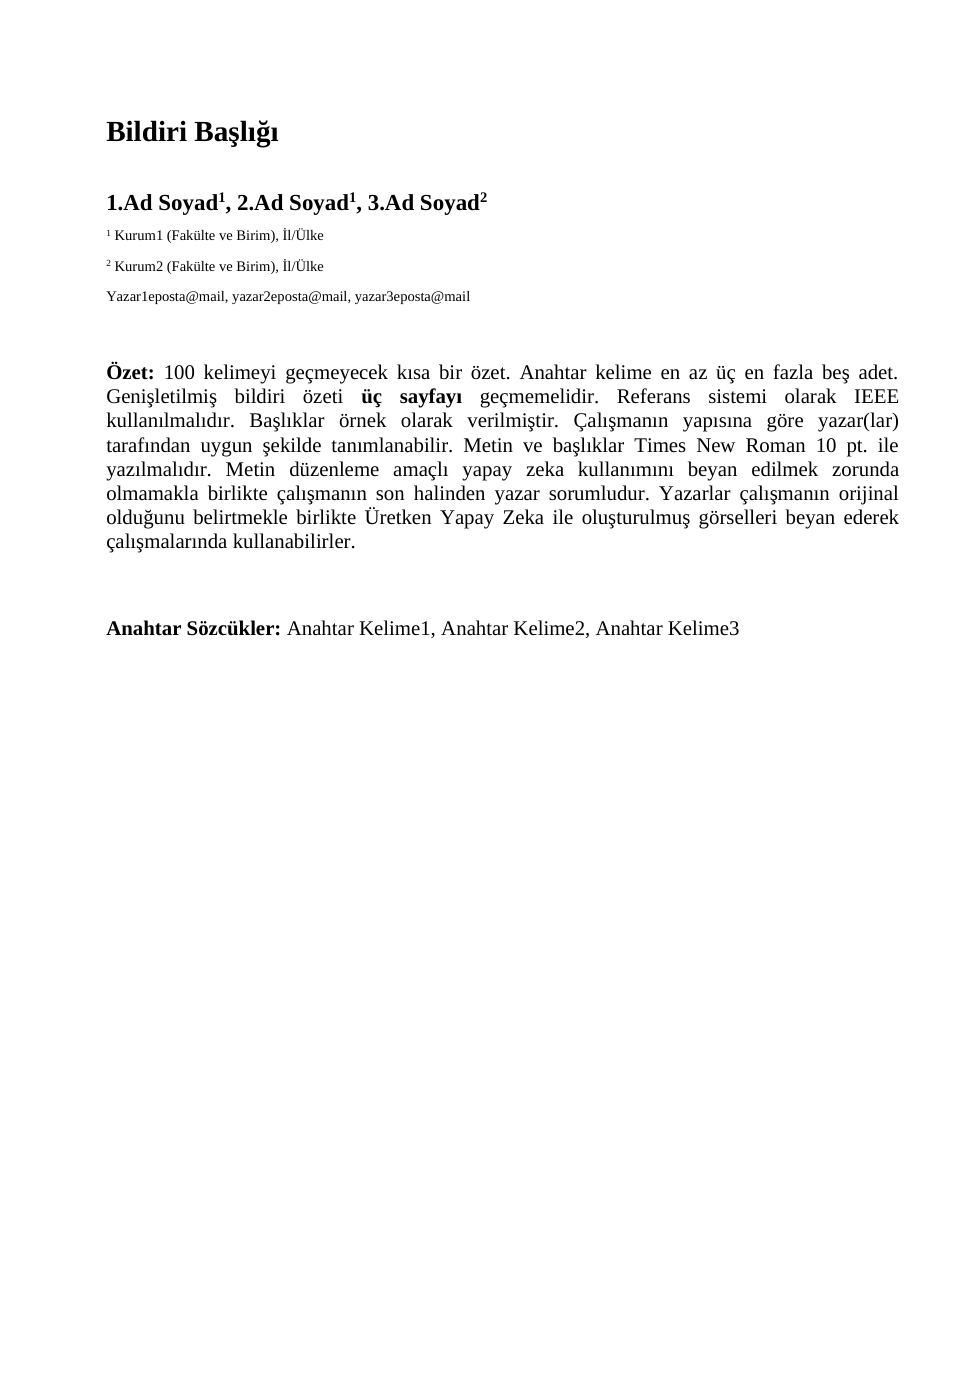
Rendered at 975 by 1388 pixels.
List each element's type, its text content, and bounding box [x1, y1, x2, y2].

text Bildiri Başlığı [106, 114, 900, 148]
text Yazar1eposta@mail, yazar2eposta@mail, yazar3eposta@mail [106, 288, 900, 304]
text Özet: 100 kelimeyi geçmeyecek kısa bir özet. Anahtar kelime en az üç en fazla beş adet. Genişletilmiş bildiri özeti üç sayfayı geçmemelidir. Referans sistemi olarak IEEE kullanılmalıdır. Başlıklar örnek olarak verilmiştir. Çalışmanın yapısına göre yazar(lar) tarafından uygun şekilde tanımlanabilir. Metin ve başlıklar Times New Roman 10 pt. ile yazılmalıdır. Metin düzenleme amaçlı yapay zeka kullanımını beyan edilmek zorunda olmamakla birlikte çalışmanın son halinden yazar sorumludur. Yazarlar çalışmanın orijinal olduğunu belirtmekle birlikte Üretken Yapay Zeka ile oluşturulmuş görselleri beyan ederek çalışmalarında kullanabilirler. [106, 360, 900, 553]
text 1.Ad Soyad1, 2.Ad Soyad1, 3.Ad Soyad2 [106, 189, 900, 216]
text 1 Kurum1 (Fakülte ve Birim), İl/Ülke [106, 227, 900, 244]
text Anahtar Sözcükler: Anahtar Kelime1, Anahtar Kelime2, Anahtar Kelime3 [106, 616, 900, 640]
text 2 Kurum2 (Fakülte ve Birim), İl/Ülke [106, 257, 900, 274]
